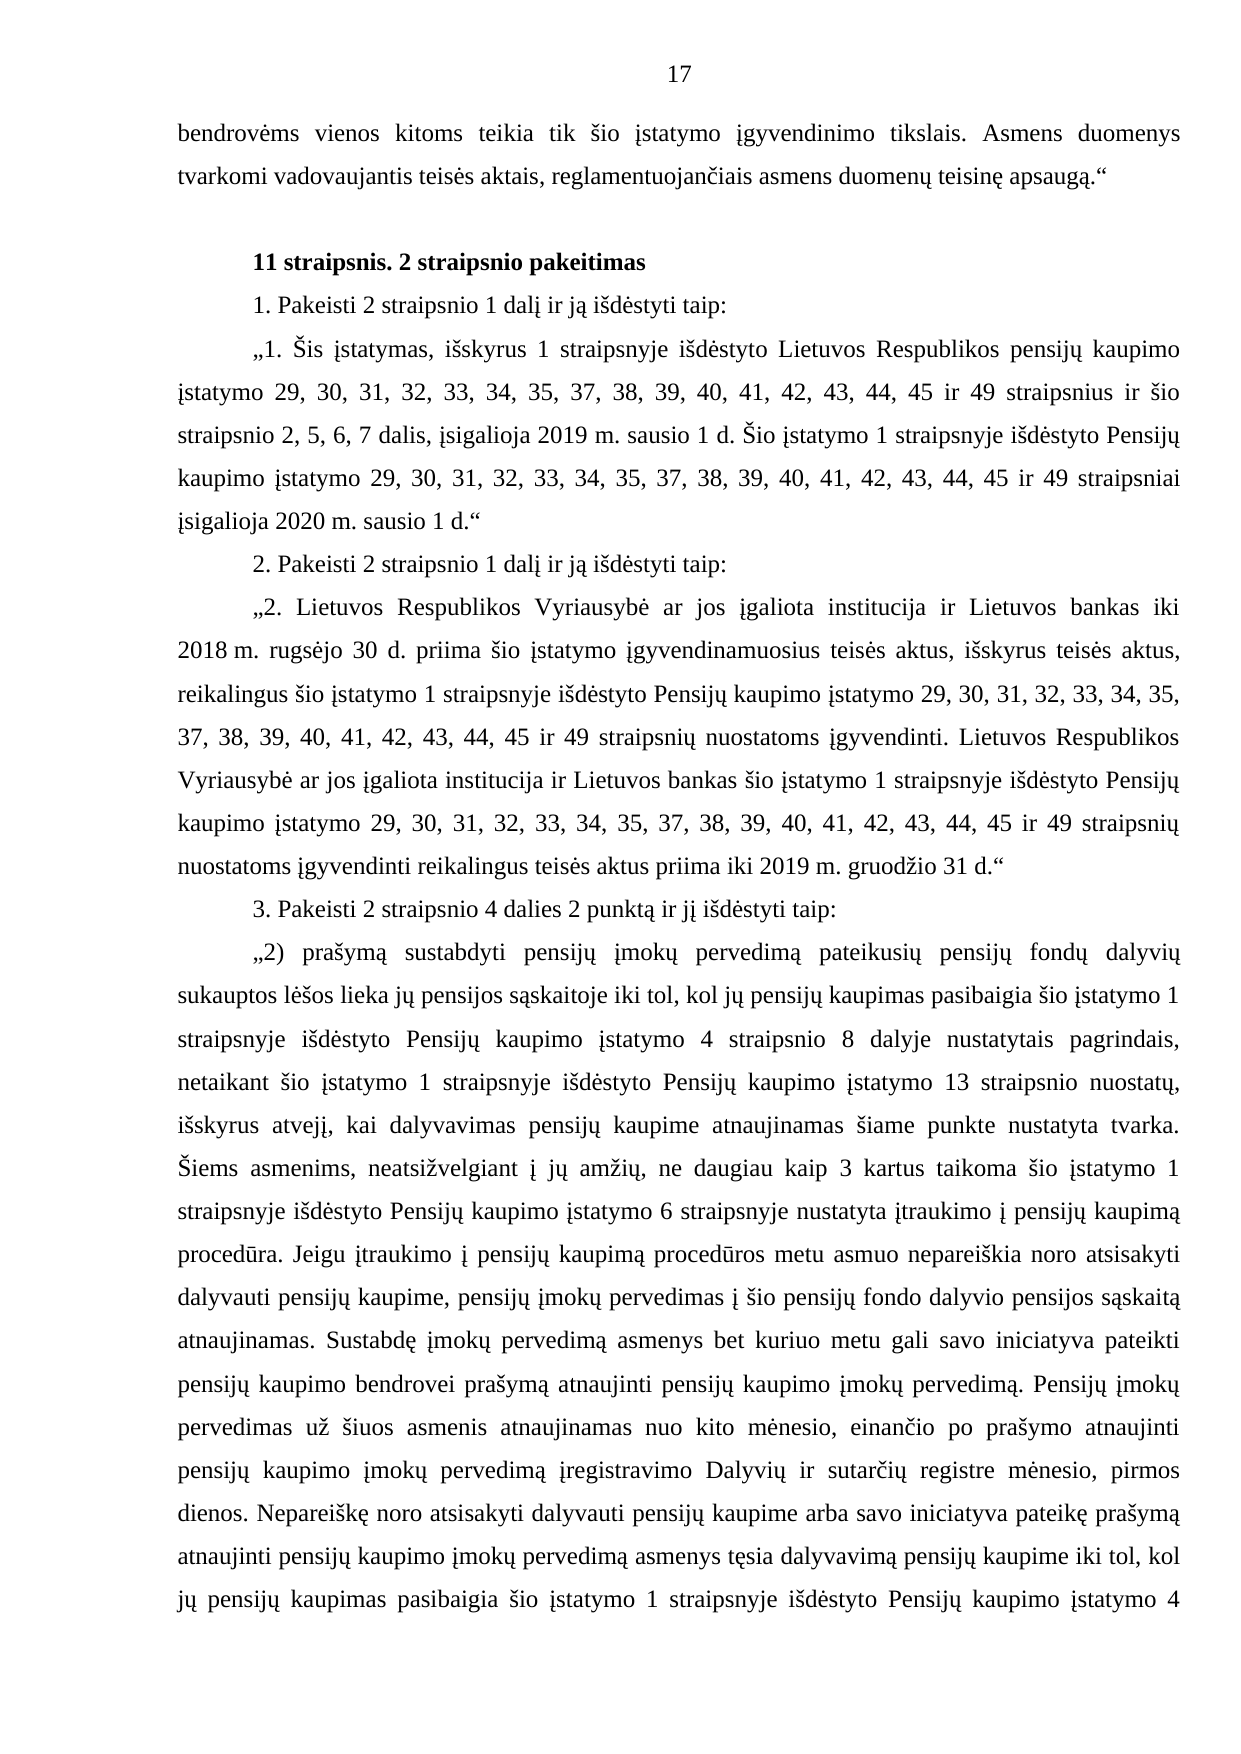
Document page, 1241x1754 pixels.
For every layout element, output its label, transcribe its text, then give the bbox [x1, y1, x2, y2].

text 11 straipsnis. 2 straipsnio pakeitimas [177, 247, 1181, 276]
text 2. Pakeisti 2 straipsnio 1 dalį ir ją išdėstyti taip: [177, 549, 1181, 578]
text „1. Šis įstatymas, išskyrus 1 straipsnyje išdėstyto Lietuvos Respublikos pensijų kaupimo įstatymo 29, 30, 31, 32, 33, 34, 35, 37, 38, 39, 40, 41, 42, 43, 44, 45 ir 49 straipsnius ir šio straipsnio 2, 5, 6, 7 dalis, įsigalioja 2019 m. sausio 1 d. Šio įstatymo 1 straipsnyje išdėstyto Pensijų kaupimo įstatymo 29, 30, 31, 32, 33, 34, 35, 37, 38, 39, 40, 41, 42, 43, 44, 45 ir 49 straipsniai įsigalioja 2020 m. sausio 1 d.“ [177, 334, 1181, 535]
text 1. Pakeisti 2 straipsnio 1 dalį ir ją išdėstyti taip: [177, 291, 1181, 319]
text bendrovėms vienos kitoms teikia tik šio įstatymo įgyvendinimo tikslais. Asmens duomenys tvarkomi vadovaujantis teisės aktais, reglamentuojančiais asmens duomenų teisinę apsaugą.“ [177, 118, 1181, 190]
text „2. Lietuvos Respublikos Vyriausybė ar jos įgaliota institucija ir Lietuvos bankas iki 2018 m. rugsėjo 30 d. priima šio įstatymo įgyvendinamuosius teisės aktus, išskyrus teisės aktus, reikalingus šio įstatymo 1 straipsnyje išdėstyto Pensijų kaupimo įstatymo 29, 30, 31, 32, 33, 34, 35, 37, 38, 39, 40, 41, 42, 43, 44, 45 ir 49 straipsnių nuostatoms įgyvendinti. Lietuvos Respublikos Vyriausybė ar jos įgaliota institucija ir Lietuvos bankas šio įstatymo 1 straipsnyje išdėstyto Pensijų kaupimo įstatymo 29, 30, 31, 32, 33, 34, 35, 37, 38, 39, 40, 41, 42, 43, 44, 45 ir 49 straipsnių nuostatoms įgyvendinti reikalingus teisės aktus priima iki 2019 m. gruodžio 31 d.“ [177, 592, 1181, 880]
text 3. Pakeisti 2 straipsnio 4 dalies 2 punktą ir jį išdėstyti taip: [177, 894, 1181, 923]
text „2) prašymą sustabdyti pensijų įmokų pervedimą pateikusių pensijų fondų dalyvių sukauptos lėšos lieka jų pensijos sąskaitoje iki tol, kol jų pensijų kaupimas pasibaigia šio įstatymo 1 straipsnyje išdėstyto Pensijų kaupimo įstatymo 4 straipsnio 8 dalyje nustatytais pagrindais, netaikant šio įstatymo 1 straipsnyje išdėstyto Pensijų kaupimo įstatymo 13 straipsnio nuostatų, išskyrus atvejį, kai dalyvavimas pensijų kaupime atnaujinamas šiame punkte nustatyta tvarka. Šiems asmenims, neatsižvelgiant į jų amžių, ne daugiau kaip 3 kartus taikoma šio įstatymo 1 straipsnyje išdėstyto Pensijų kaupimo įstatymo 6 straipsnyje nustatyta įtraukimo į pensijų kaupimą procedūra. Jeigu įtraukimo į pensijų kaupimą procedūros metu asmuo nepareiškia noro atsisakyti dalyvauti pensijų kaupime, pensijų įmokų pervedimas į šio pensijų fondo dalyvio pensijos sąskaitą atnaujinamas. Sustabdę įmokų pervedimą asmenys bet kuriuo metu gali savo iniciatyva pateikti pensijų kaupimo bendrovei prašymą atnaujinti pensijų kaupimo įmokų pervedimą. Pensijų įmokų pervedimas už šiuos asmenis atnaujinamas nuo kito mėnesio, einančio po prašymo atnaujinti pensijų kaupimo įmokų pervedimą įregistravimo Dalyvių ir sutarčių registre mėnesio, pirmos dienos. Nepareiškę noro atsisakyti dalyvauti pensijų kaupime arba savo iniciatyva pateikę prašymą atnaujinti pensijų kaupimo įmokų pervedimą asmenys tęsia dalyvavimą pensijų kaupime iki tol, kol jų pensijų kaupimas pasibaigia šio įstatymo 1 straipsnyje išdėstyto Pensijų kaupimo įstatymo 4 [177, 937, 1181, 1613]
